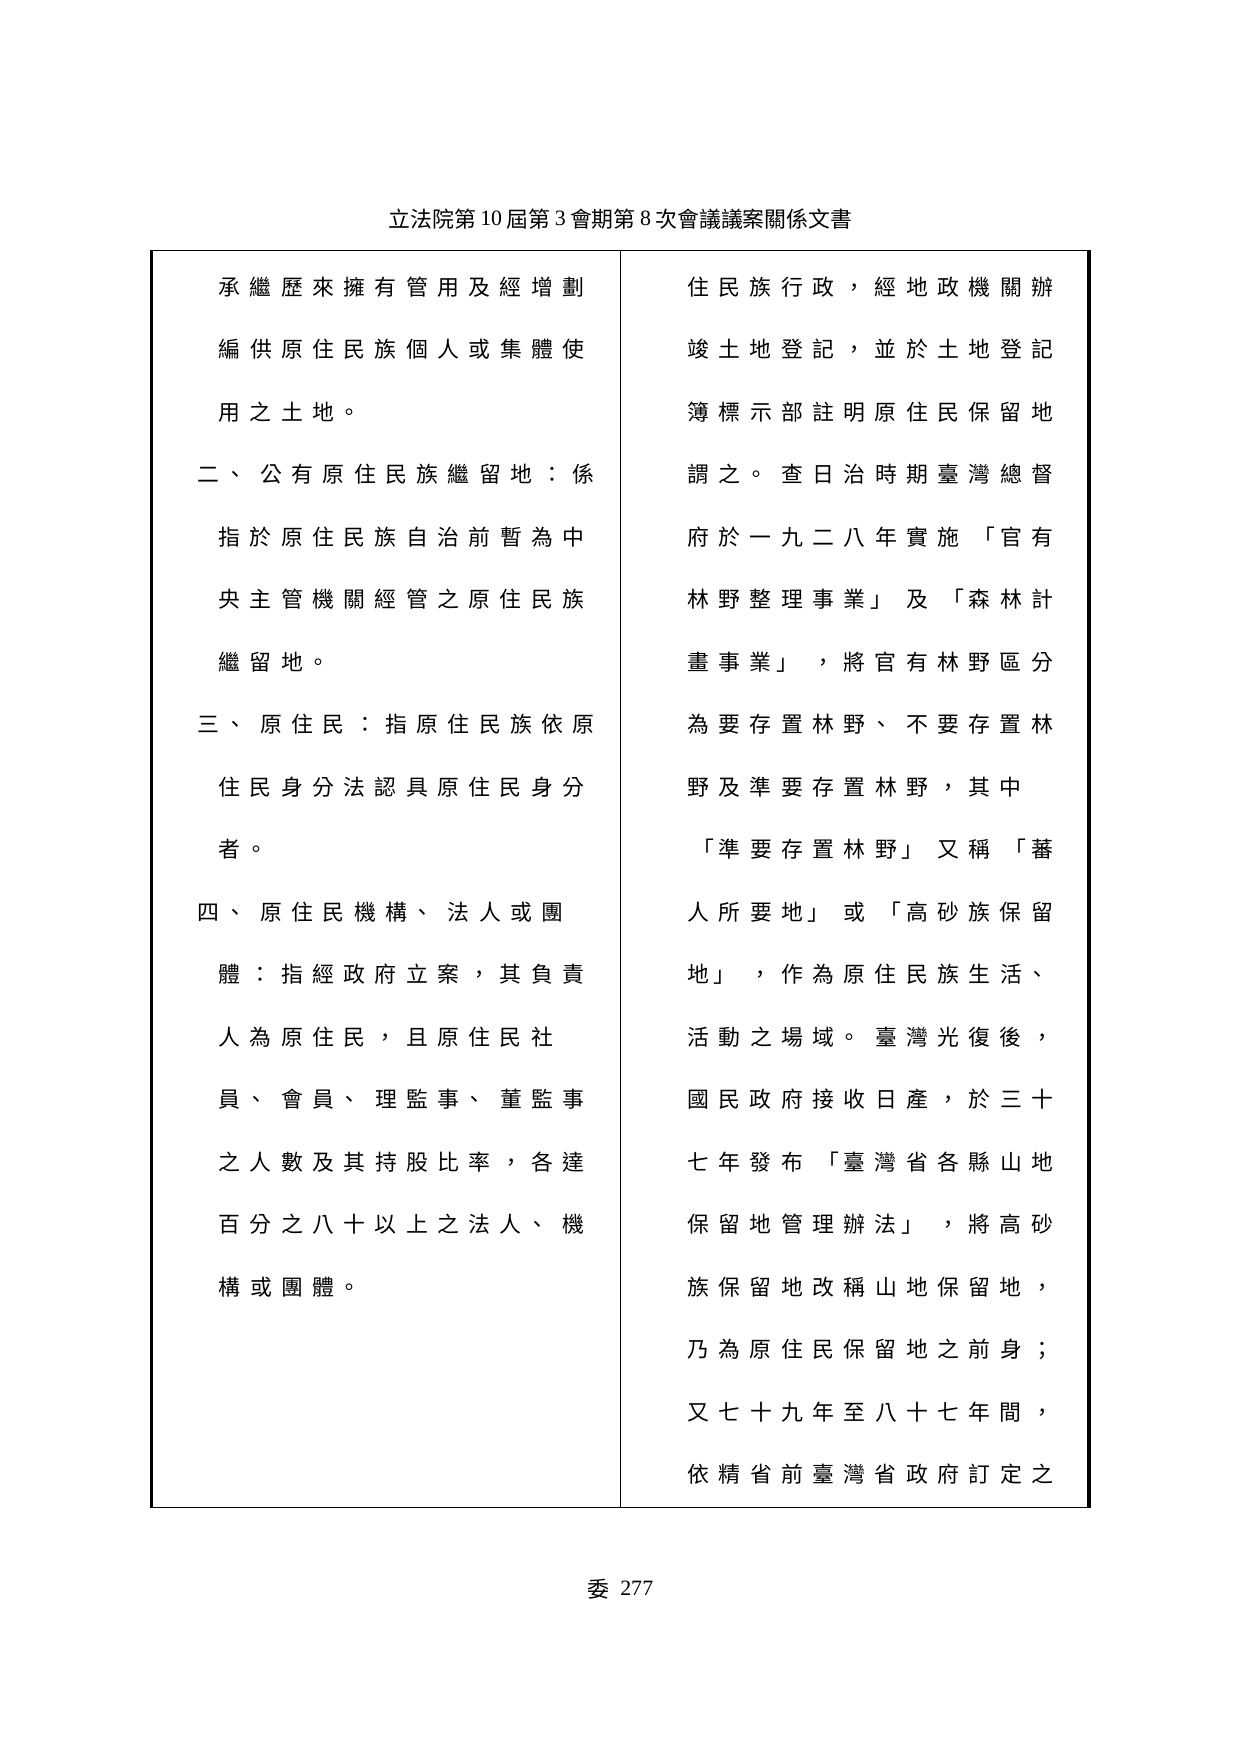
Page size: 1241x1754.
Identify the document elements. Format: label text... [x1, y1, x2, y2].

table_cell 承繼歷來擁有管用及經增劃編供原住民族個人或集體使用之土地。 二、公有原住民族繼留地：係指於原住民族自治前暫為中央主管機關經管之原住民族繼留地。 三、原住民：指原住民族依原住民身分法認具原住民身分者。 四、原住民機構、法人或團體：指經政府立案，其負責人為原住民，且原住民社員、會員、理監事、董監事之人數及其持股比率，各達百分之八十以上之法人、機構或團體。 [153, 251, 620, 1507]
table_cell 住民族行政，經地政機關辦竣土地登記，並於土地登記簿標示部註明原住民保留地謂之。查日治時期臺灣總督府於一九二八年實施「官有林野整理事業」及「森林計畫事業」，將官有林野區分為要存置林野、不要存置林野及準要存置林野，其中「準要存置林野」又稱「蕃人所要地」或「高砂族保留地」，作為原住民族生活、活動之場域。臺灣光復後，國民政府接收日產，於三十七年發布「臺灣省各縣山地保留地管理辦法」，將高砂族保留地改稱山地保留地，乃為原住民保留地之前身；又七十九年至八十七年間，依精省前臺灣省政府訂定之 [621, 251, 1087, 1507]
